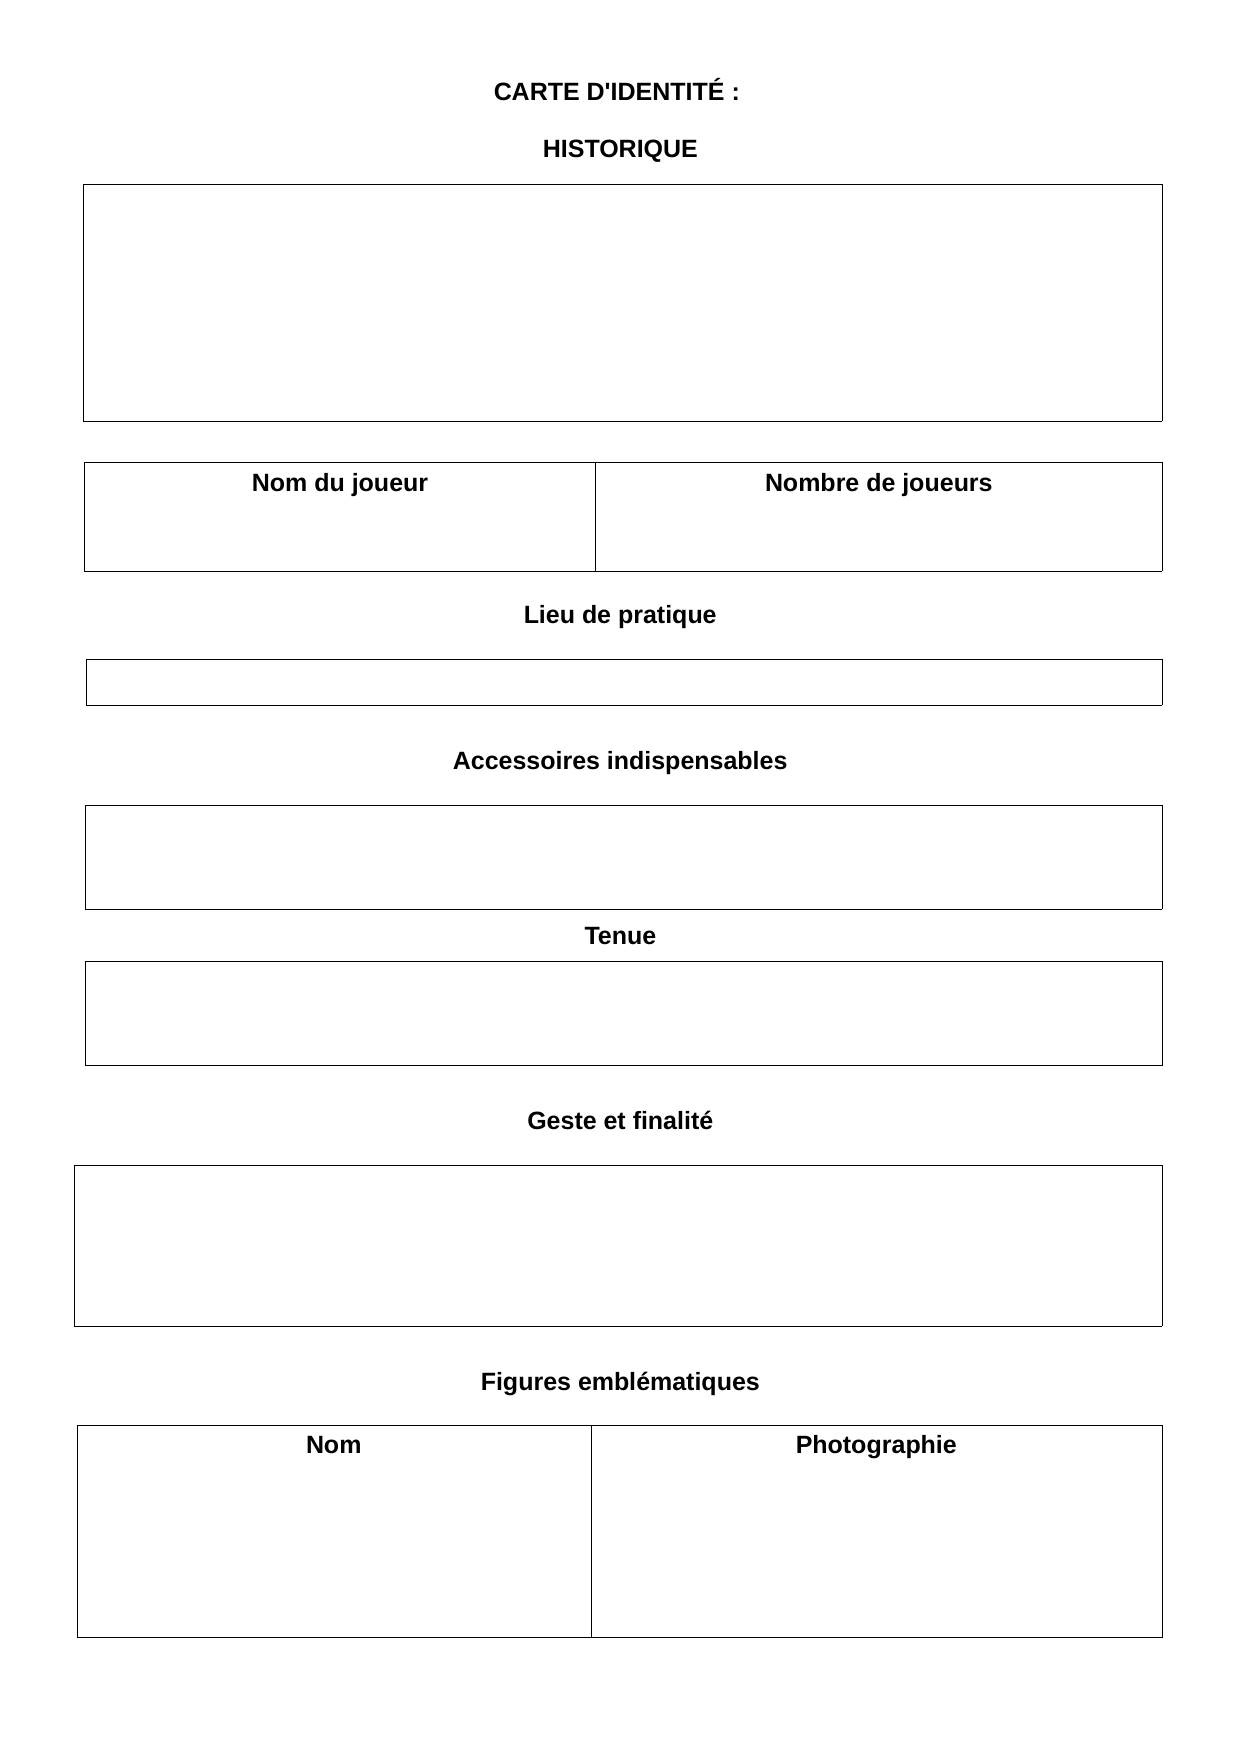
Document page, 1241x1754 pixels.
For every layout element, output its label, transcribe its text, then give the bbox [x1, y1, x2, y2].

table_header Nom du joueur [85, 463, 595, 502]
text Accessoires indispensables [77, 746, 1163, 775]
text Figures emblématiques [77, 1367, 1163, 1396]
table_header Nom [78, 1426, 591, 1637]
table_header Photographie [592, 1426, 1162, 1637]
text CARTE D'IDENTITÉ : [77, 77, 1163, 106]
text Lieu de pratique [77, 600, 1163, 629]
text Tenue [77, 775, 1163, 949]
table_header Nombre de joueurs [596, 463, 1162, 502]
text Geste et finalité [77, 1106, 1163, 1135]
table_cell [596, 502, 1162, 571]
text HISTORIQUE [77, 134, 1163, 163]
table_cell [85, 502, 595, 571]
table_header [83, 1221, 1153, 1250]
